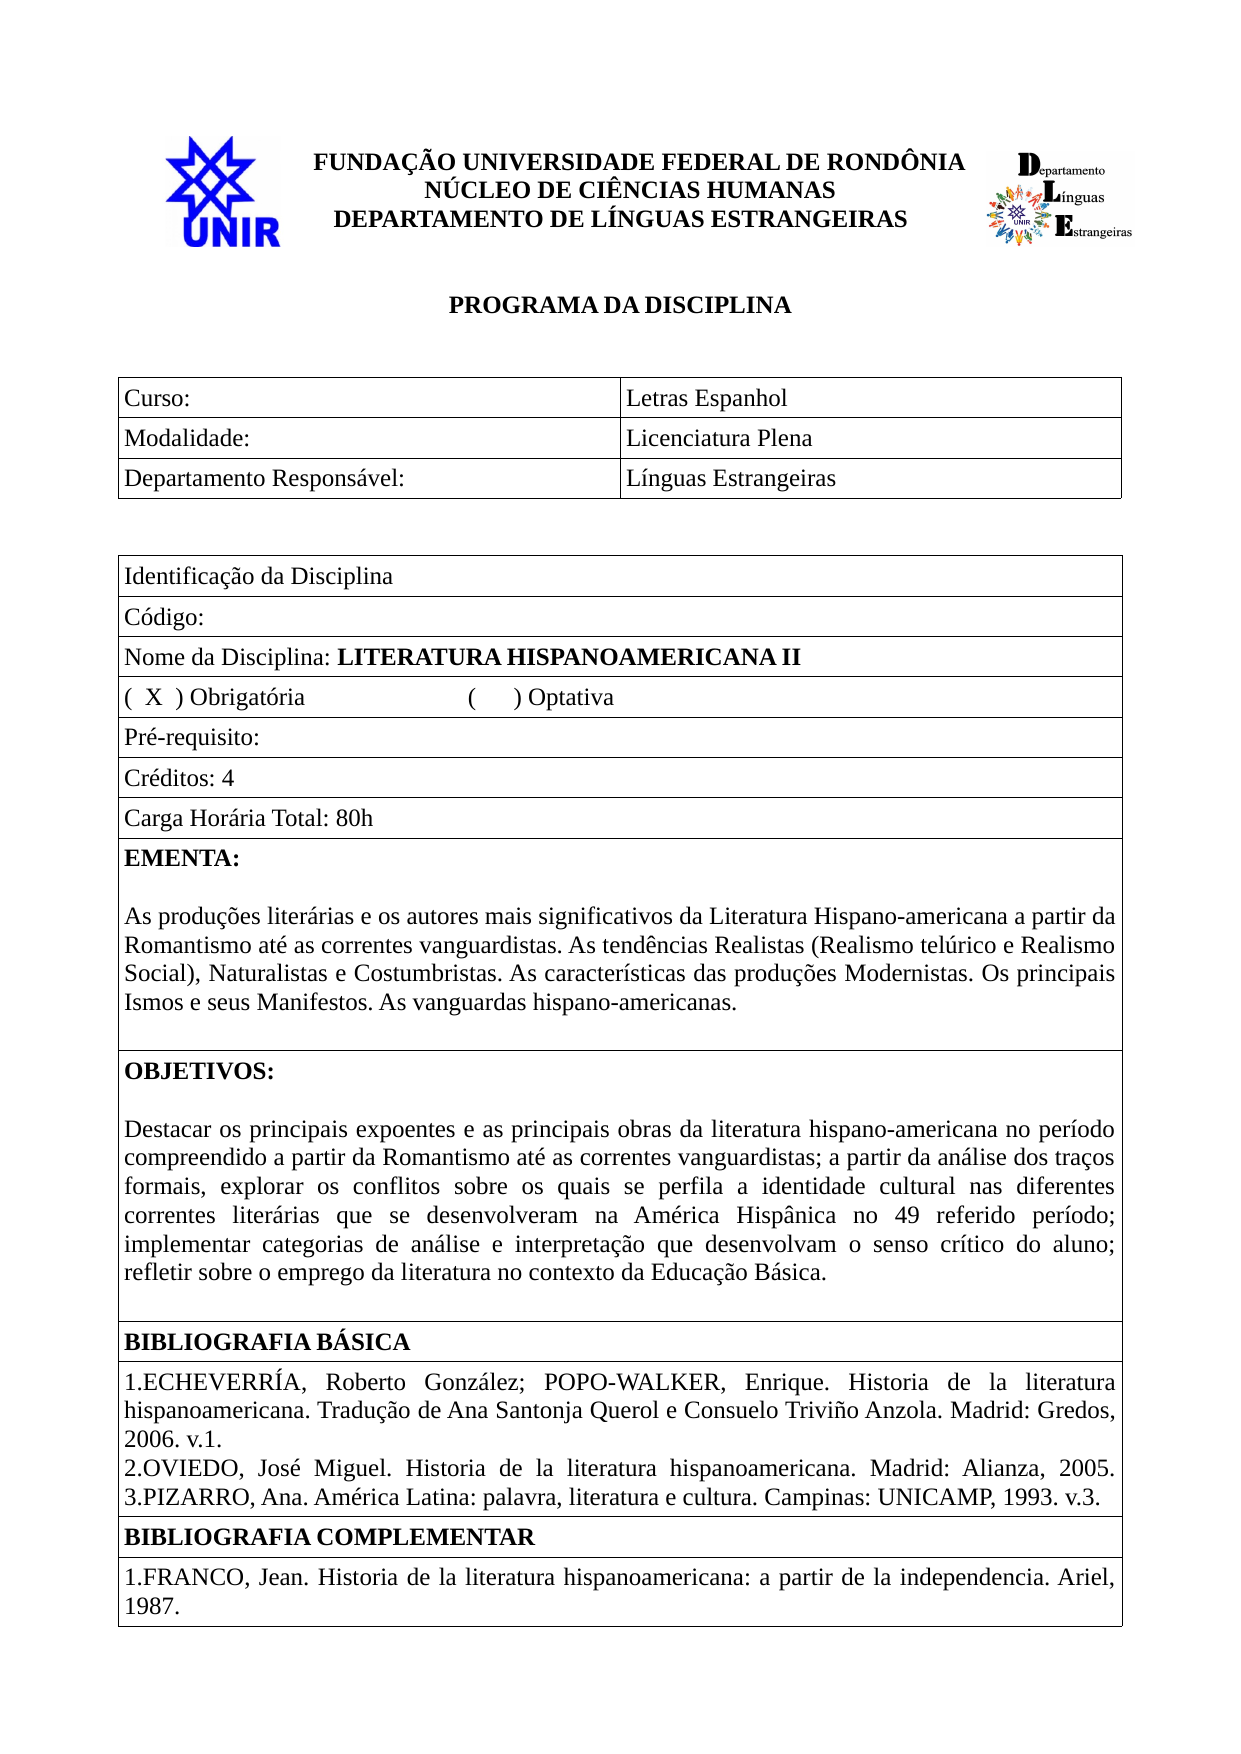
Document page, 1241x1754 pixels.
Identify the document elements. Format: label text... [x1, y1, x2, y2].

table_cell Modalidade: [119, 418, 620, 457]
text NÚCLEO DE CIÊNCIAS HUMANAS [284, 176, 985, 204]
text DEPARTAMENTO DE LÍNGUAS ESTRANGEIRAS [284, 204, 985, 233]
table_cell BIBLIOGRAFIA BÁSICA [119, 1322, 1122, 1361]
picture [161, 136, 284, 247]
table_cell EMENTA: As produções literárias e os autores mais significativos da Literatura Hispano-americana a partir da Romantismo até as correntes vanguardistas. As tendências Realistas (Realismo telúrico e Realismo Social), Naturalistas e Costumbristas. As características das produções Modernistas. Os principais Ismos e seus Manifestos. As vanguardas hispano-americanas. [119, 839, 1122, 1050]
table_cell BIBLIOGRAFIA COMPLEMENTAR [119, 1517, 1122, 1557]
table_cell Línguas Estrangeiras [621, 459, 1121, 498]
table_cell Departamento Responsável: [119, 459, 620, 498]
text [118, 204, 161, 233]
table_cell Pré-requisito: [119, 718, 1122, 757]
table_header Curso: [119, 378, 620, 417]
table_cell Licenciatura Plena [621, 418, 1121, 457]
text [118, 176, 161, 204]
table_cell Carga Horária Total: 80h [119, 798, 1122, 838]
text FUNDAÇÃO UNIVERSIDADE FEDERAL DE RONDÔNIA [284, 147, 1122, 176]
table_cell ( X ) Obrigatória ( ) Optativa [119, 677, 1122, 717]
table_cell OBJETIVOS: Destacar os principais expoentes e as principais obras da literatura hispano-americana no período compreendido a partir da Romantismo até as correntes vanguardistas; a partir da análise dos traços formais, explorar os conflitos sobre os quais se perfila a identidade cultural nas diferentes correntes literárias que se desenvolveram na América Hispânica no 49 referido período; implementar categorias de análise e interpretação que desenvolvam o senso crítico do aluno; refletir sobre o emprego da literatura no contexto da Educação Básica. [119, 1051, 1122, 1321]
text PROGRAMA DA DISCIPLINA [118, 291, 1122, 319]
table_header Letras Espanhol [621, 378, 1121, 417]
table_cell 1.FRANCO, Jean. Historia de la literatura hispanoamericana: a partir de la independencia. Ariel, 1987. [119, 1558, 1122, 1626]
table_cell Código: [119, 597, 1122, 636]
table_cell 1.ECHEVERRÍA, Roberto González; POPO-WALKER, Enrique. Historia de la literatura hispanoamericana. Tradução de Ana Santonja Querol e Consuelo Triviño Anzola. Madrid: Gredos, 2006. v.1. 2.OVIEDO, José Miguel. Historia de la literatura hispanoamericana. Madrid: Alianza, 2005. 3.PIZARRO, Ana. América Latina: palavra, literatura e cultura. Campinas: UNICAMP, 1993. v.3. [119, 1362, 1122, 1516]
text [81, 147, 161, 176]
picture [985, 151, 1136, 247]
table_header Identificação da Disciplina [119, 556, 1122, 596]
table_cell Créditos: 4 [119, 758, 1122, 797]
table_cell Nome da Disciplina: LITERATURA HISPANOAMERICANA II [119, 637, 1122, 676]
